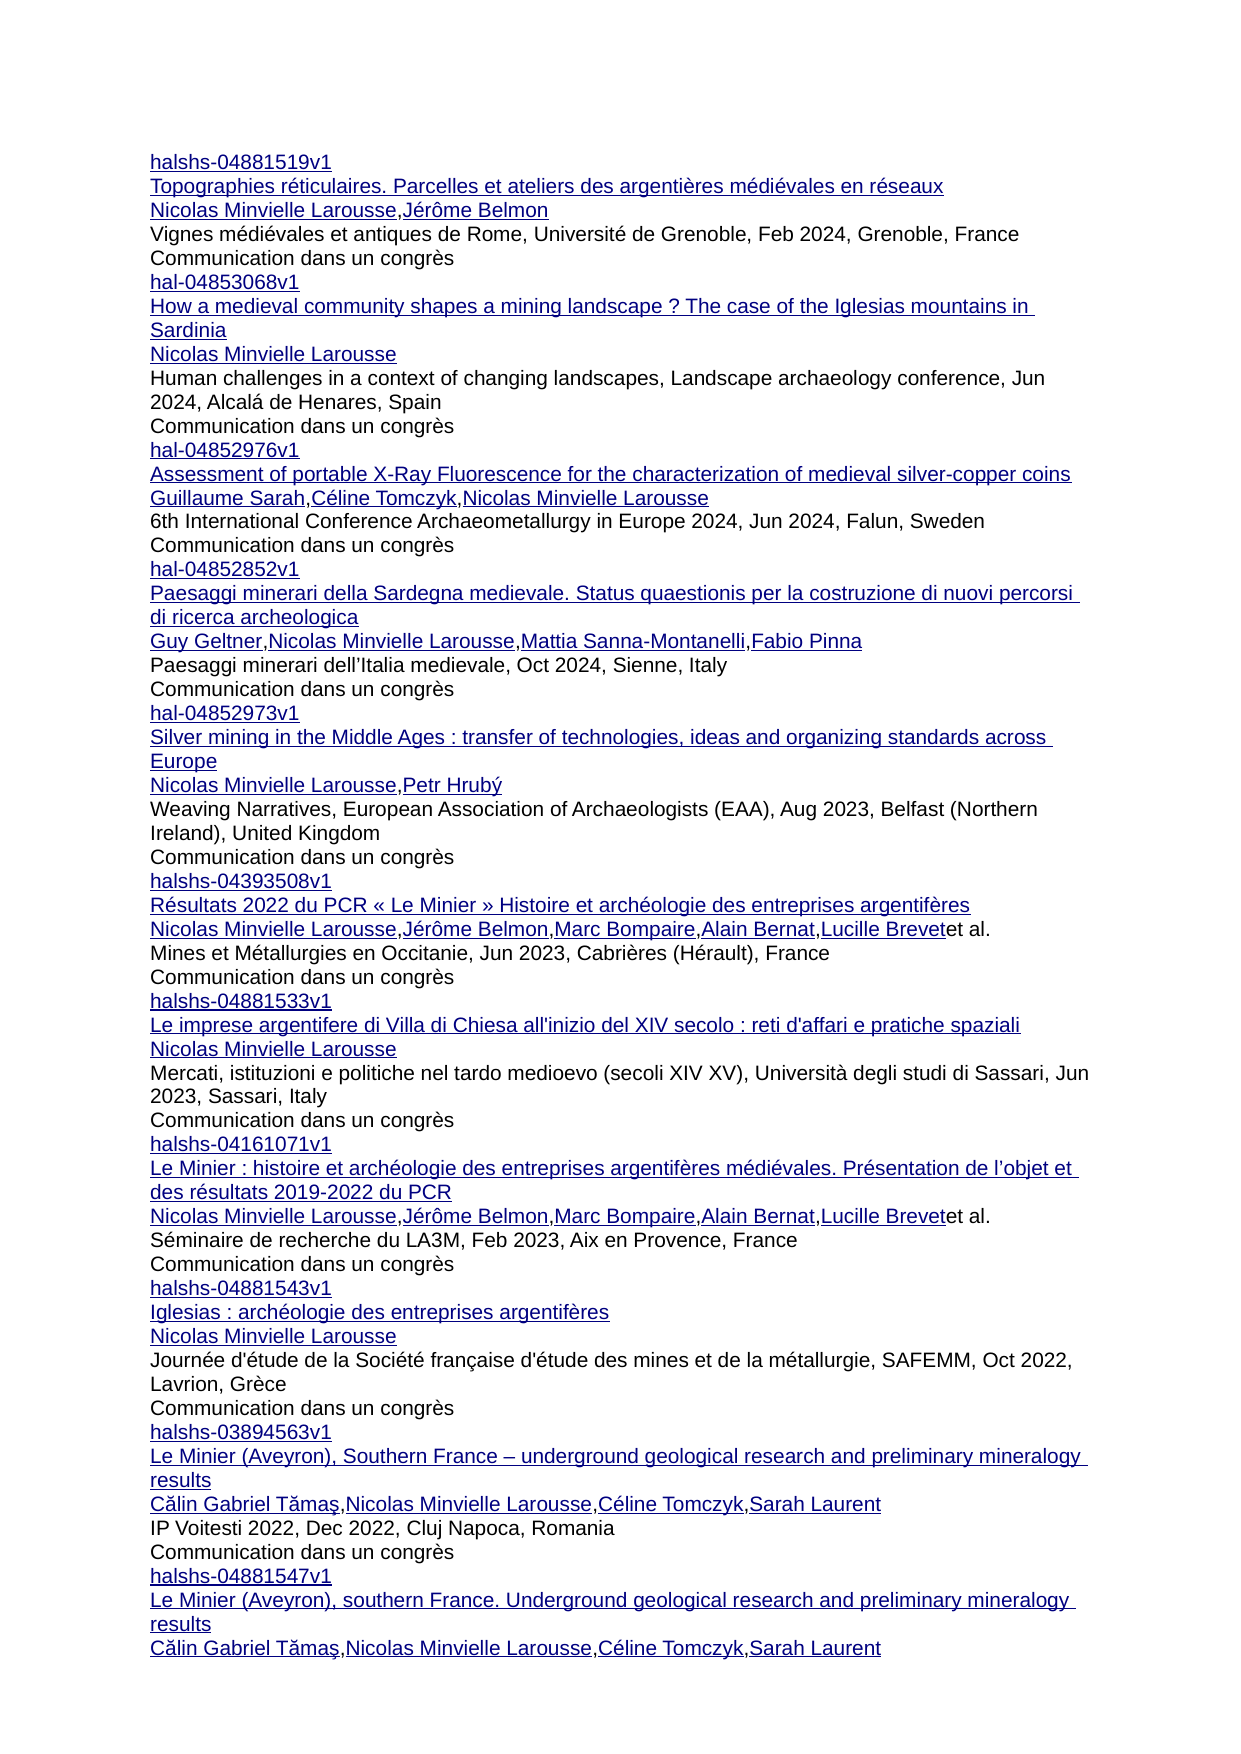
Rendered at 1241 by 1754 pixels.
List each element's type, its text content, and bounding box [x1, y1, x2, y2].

table_cell Iglesias : archéologie des entreprises argentifères Nicolas Minvielle Larousse Journée d'étude de la Société française d'étude des mines et de la métallurgie, SAFEMM, Oct 2022, Lavrion, Grèce Communication dans un congrès halshs-03894563v1 [150, 1300, 1090, 1444]
table_cell Le Minier (Aveyron), Southern France – underground geological research and preliminary mineralogy results Călin Gabriel Tămaş,Nicolas Minvielle Larousse,Céline Tomczyk,Sarah Laurent IP Voitesti 2022, Dec 2022, Cluj Napoca, Romania Communication dans un congrès halshs-04881547v1 [150, 1444, 1090, 1587]
table_cell Paesaggi minerari della Sardegna medievale. Status quaestionis per la costruzione di nuovi percorsi di ricerca archeologica Guy Geltner,Nicolas Minvielle Larousse,Mattia Sanna-Montanelli,Fabio Pinna Paesaggi minerari dell’Italia medievale, Oct 2024, Sienne, Italy Communication dans un congrès hal-04852973v1 [150, 581, 1090, 725]
table_cell Le imprese argentifere di Villa di Chiesa all'inizio del XIV secolo : reti d'affari e pratiche spaziali Nicolas Minvielle Larousse Mercati, istituzioni e politiche nel tardo medioevo (secoli XIV XV), Università degli studi di Sassari, Jun 2023, Sassari, Italy Communication dans un congrès halshs-04161071v1 [150, 1013, 1090, 1156]
table_cell How a medieval community shapes a mining landscape ? The case of the Iglesias mountains in Sardinia Nicolas Minvielle Larousse Human challenges in a context of changing landscapes, Landscape archaeology conference, Jun 2024, Alcalá de Henares, Spain Communication dans un congrès hal-04852976v1 [150, 294, 1090, 461]
table_cell Silver mining in the Middle Ages : transfer of technologies, ideas and organizing standards across Europe Nicolas Minvielle Larousse,Petr Hrubý Weaving Narratives, European Association of Archaeologists (EAA), Aug 2023, Belfast (Northern Ireland), United Kingdom Communication dans un congrès halshs-04393508v1 [150, 725, 1090, 893]
table_cell halshs-04881519v1 [150, 150, 1090, 174]
table_cell Topographies réticulaires. Parcelles et ateliers des argentières médiévales en réseaux Nicolas Minvielle Larousse,Jérôme Belmon Vignes médiévales et antiques de Rome, Université de Grenoble, Feb 2024, Grenoble, France Communication dans un congrès hal-04853068v1 [150, 174, 1090, 294]
table_cell Le Minier : histoire et archéologie des entreprises argentifères médiévales. Présentation de l’objet et des résultats 2019-2022 du PCR Nicolas Minvielle Larousse,Jérôme Belmon,Marc Bompaire,Alain Bernat,Lucille Brevetet al. Séminaire de recherche du LA3M, Feb 2023, Aix en Provence, France Communication dans un congrès halshs-04881543v1 [150, 1156, 1090, 1300]
table_cell Résultats 2022 du PCR « Le Minier » Histoire et archéologie des entreprises argentifères Nicolas Minvielle Larousse,Jérôme Belmon,Marc Bompaire,Alain Bernat,Lucille Brevetet al. Mines et Métallurgies en Occitanie, Jun 2023, Cabrières (Hérault), France Communication dans un congrès halshs-04881533v1 [150, 893, 1090, 1012]
table_cell Le Minier (Aveyron), southern France. Underground geological research and preliminary mineralogy results Călin Gabriel Tămaş,Nicolas Minvielle Larousse,Céline Tomczyk,Sarah Laurent [150, 1588, 1090, 1659]
table_cell Assessment of portable X-Ray Fluorescence for the characterization of medieval silver-copper coins Guillaume Sarah,Céline Tomczyk,Nicolas Minvielle Larousse 6th International Conference Archaeometallurgy in Europe 2024, Jun 2024, Falun, Sweden Communication dans un congrès hal-04852852v1 [150, 461, 1090, 581]
